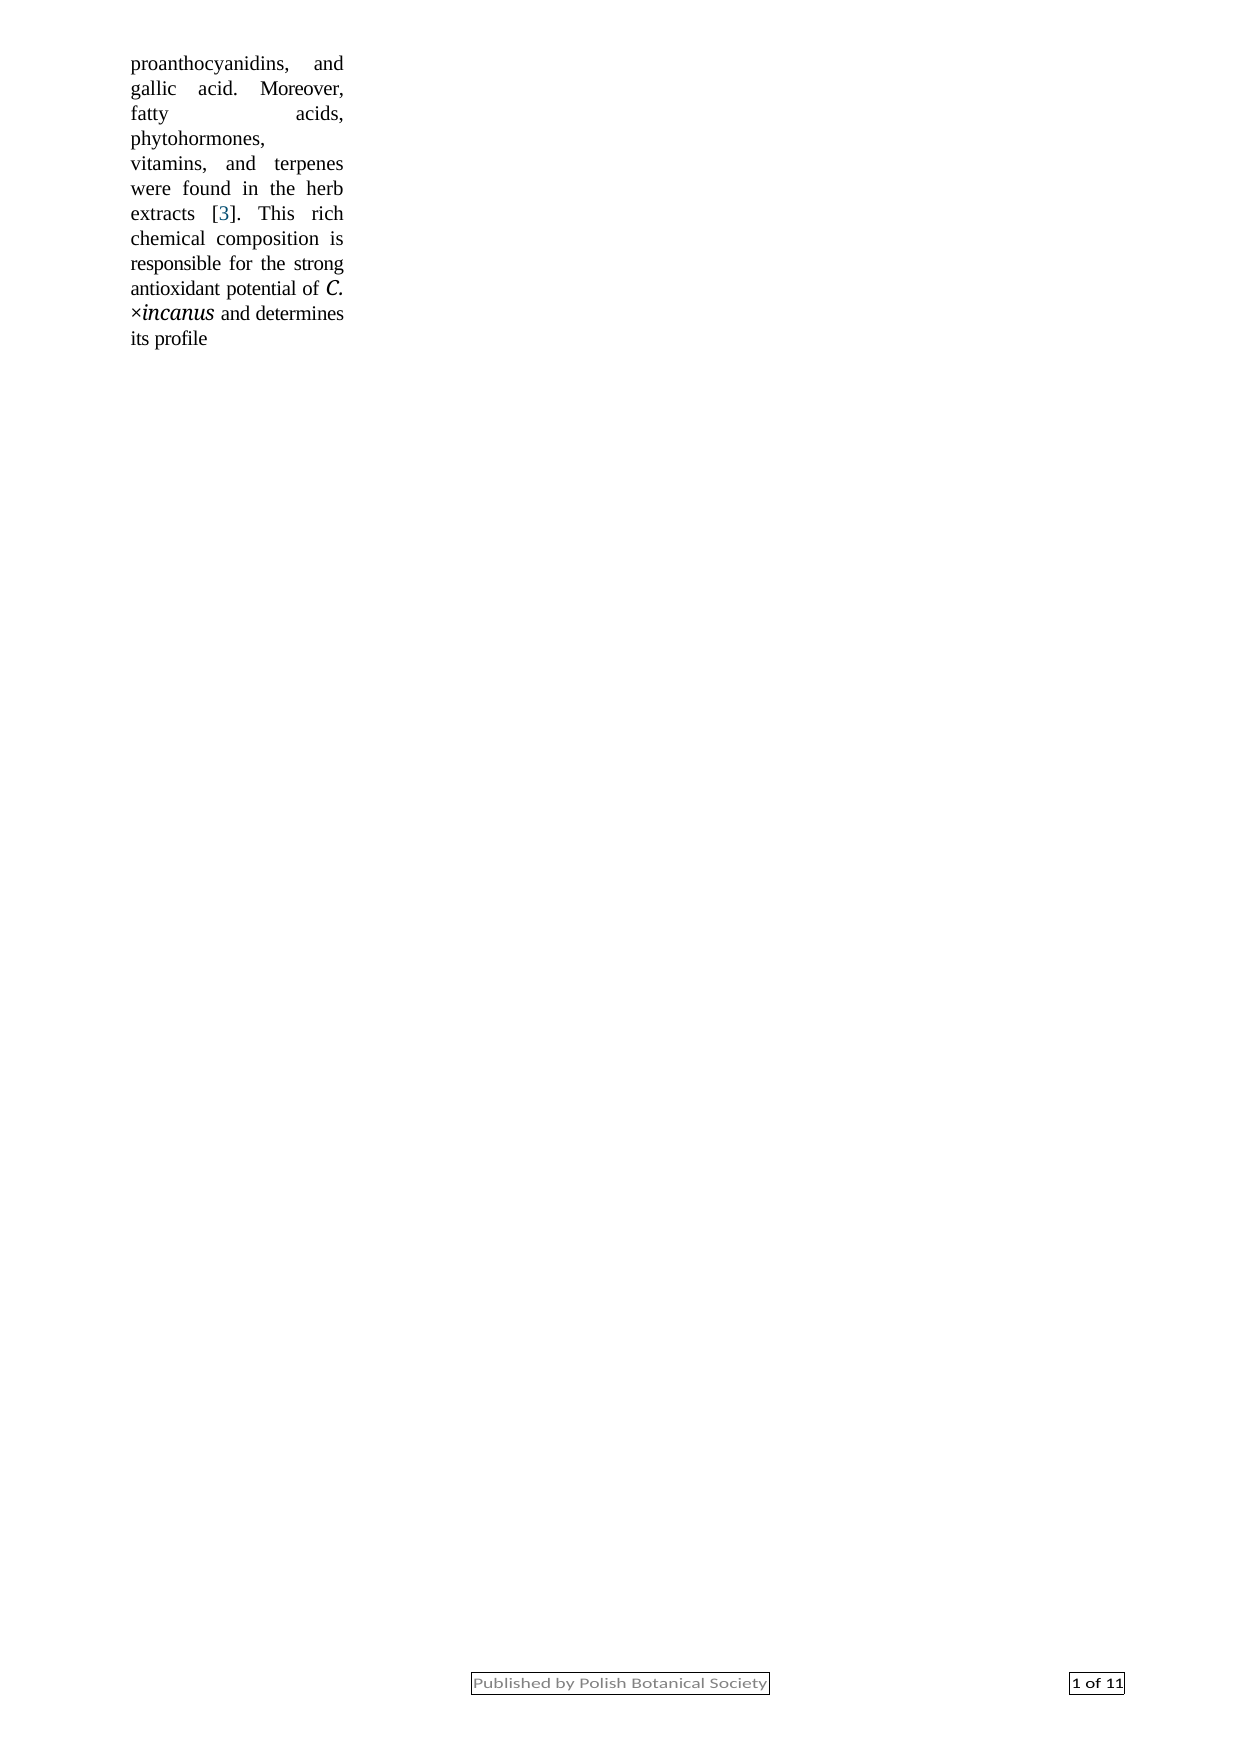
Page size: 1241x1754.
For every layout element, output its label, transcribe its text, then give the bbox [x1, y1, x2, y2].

text proanthocyanidins, and gallic acid. Moreover, fatty acids, phytohormones, vitamins, and terpenes were found in the herb extracts [3]. This rich chemical composition is responsible for the strong antioxidant potential of C. ×incanus and determines its profile [130, 50, 344, 350]
